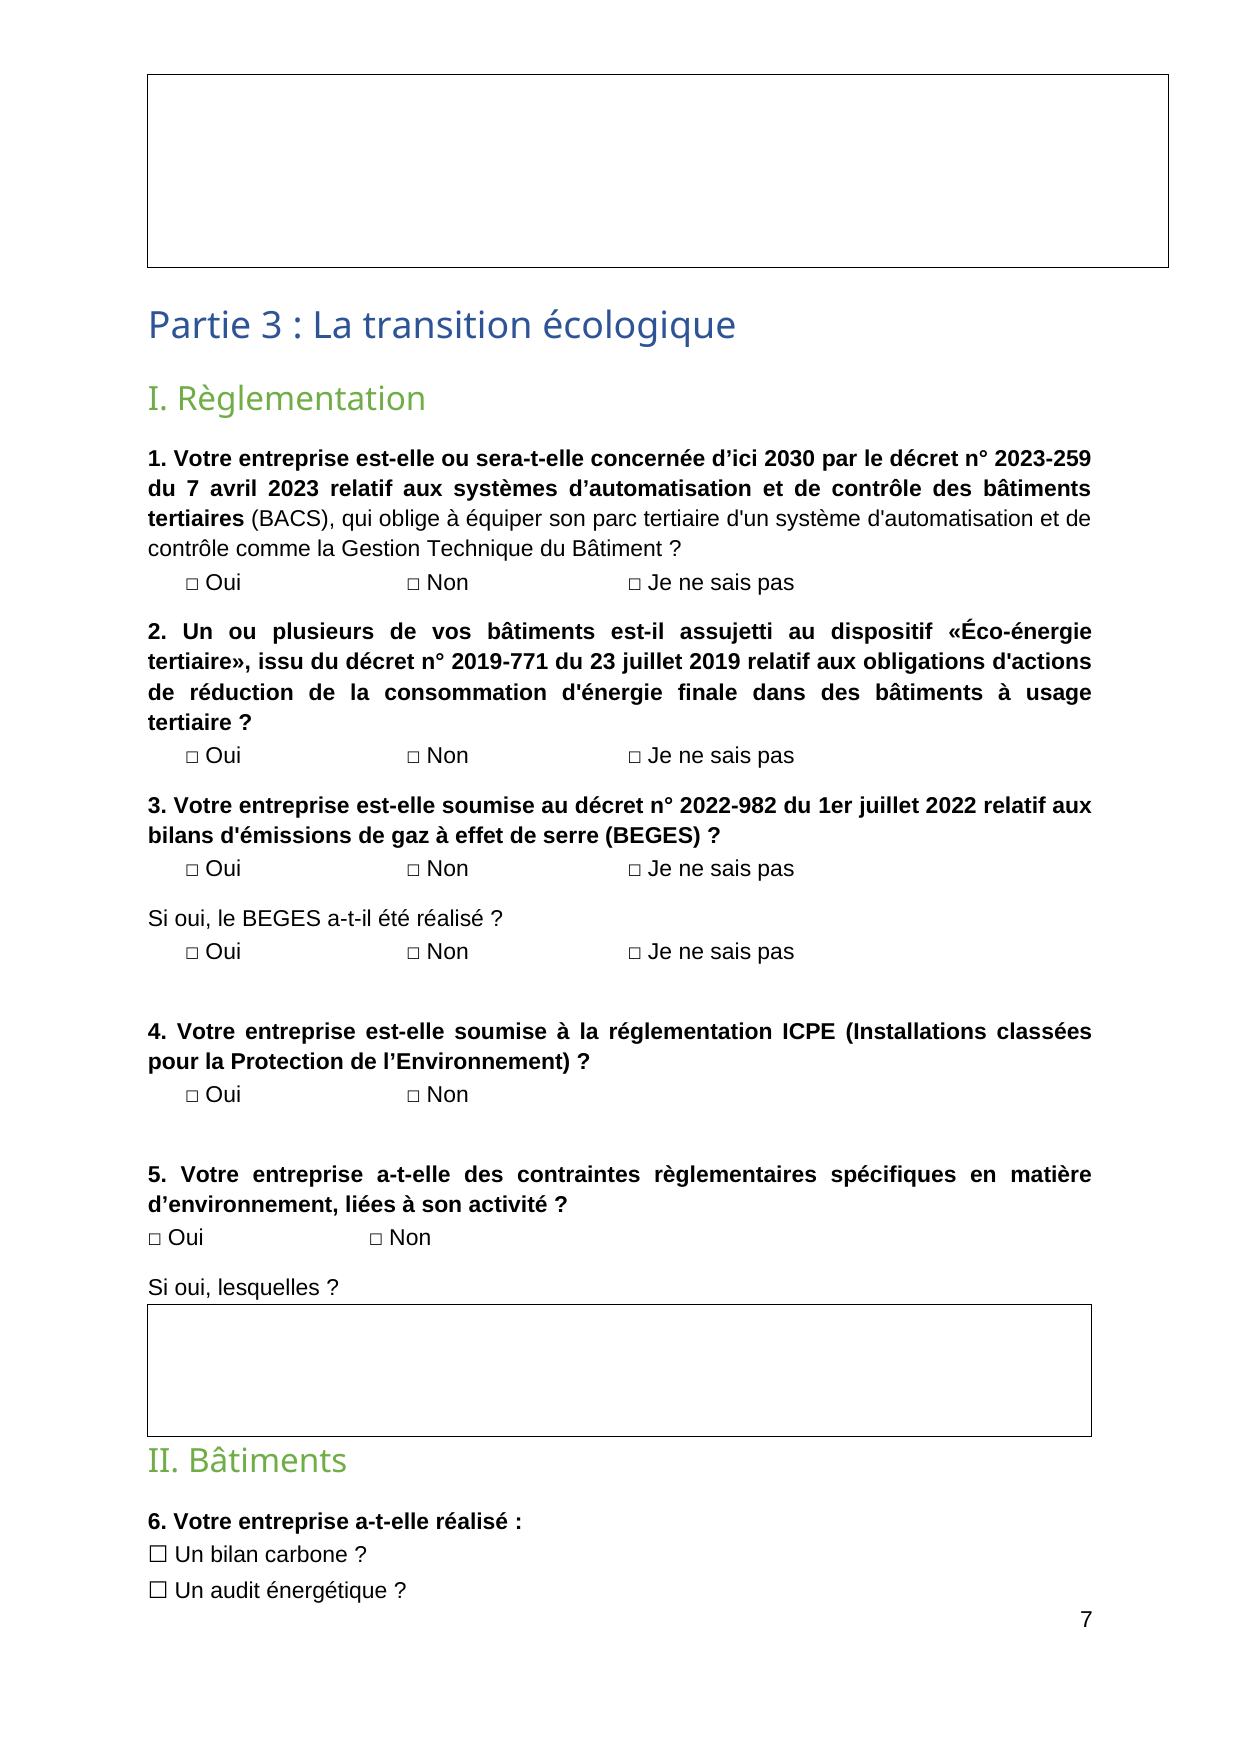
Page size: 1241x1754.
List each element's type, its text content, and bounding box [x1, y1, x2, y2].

text ☐ Un audit énergétique ? [148, 1574, 1093, 1605]
text 4. Votre entreprise est-elle soumise à la réglementation ICPE (Installations classées pour la Protection de l’Environnement) ? [148, 1018, 1093, 1074]
text 5. Votre entreprise a-t-elle des contraintes règlementaires spécifiques en matière d’environnement, liées à son activité ? [148, 1161, 1093, 1217]
text ☐ Oui ☐ Non [148, 1221, 1093, 1252]
text ☐ Oui ☐ Non ☐ Je ne sais pas [185, 935, 1093, 966]
text ☐ Oui ☐ Non ☐ Je ne sais pas [185, 566, 1093, 597]
text Si oui, le BEGES a-t-il été réalisé ? [148, 904, 1093, 931]
text ☐ Un bilan carbone ? [148, 1538, 1093, 1569]
table_header [148, 75, 1168, 267]
text 2. Un ou plusieurs de vos bâtiments est-il assujetti au dispositif «Éco-énergie tertiaire», issu du décret n° 2019-771 du 23 juillet 2019 relatif aux obligations d'actions de réduction de la consommation d'énergie finale dans des bâtiments à usage tertiaire ? [148, 618, 1093, 735]
text ☐ Oui ☐ Non ☐ Je ne sais pas [185, 739, 1093, 770]
subtitle I. Règlementation [148, 374, 1093, 420]
text 3. Votre entreprise est-elle soumise au décret n° 2022-982 du 1er juillet 2022 relatif aux bilans d'émissions de gaz à effet de serre (BEGES) ? [148, 792, 1093, 848]
text 6. Votre entreprise a-t-elle réalisé : [148, 1508, 1093, 1534]
text Si oui, lesquelles ? [148, 1274, 1093, 1300]
text ☐ Oui ☐ Non ☐ Je ne sais pas [185, 852, 1093, 883]
text ☐ Oui ☐ Non [185, 1078, 1093, 1109]
table_header [148, 1305, 1091, 1436]
subtitle II. Bâtiments [148, 1437, 1093, 1483]
subtitle Partie 3 : La transition écologique [148, 298, 1093, 349]
text 1. Votre entreprise est-elle ou sera-t-elle concernée d’ici 2030 par le décret n° 2023-259 du 7 avril 2023 relatif aux systèmes d’automatisation et de contrôle des bâtiments tertiaires (BACS), qui oblige à équiper son parc tertiaire d'un système d'automatisation et de contrôle comme la Gestion Technique du Bâtiment ? [148, 445, 1093, 562]
